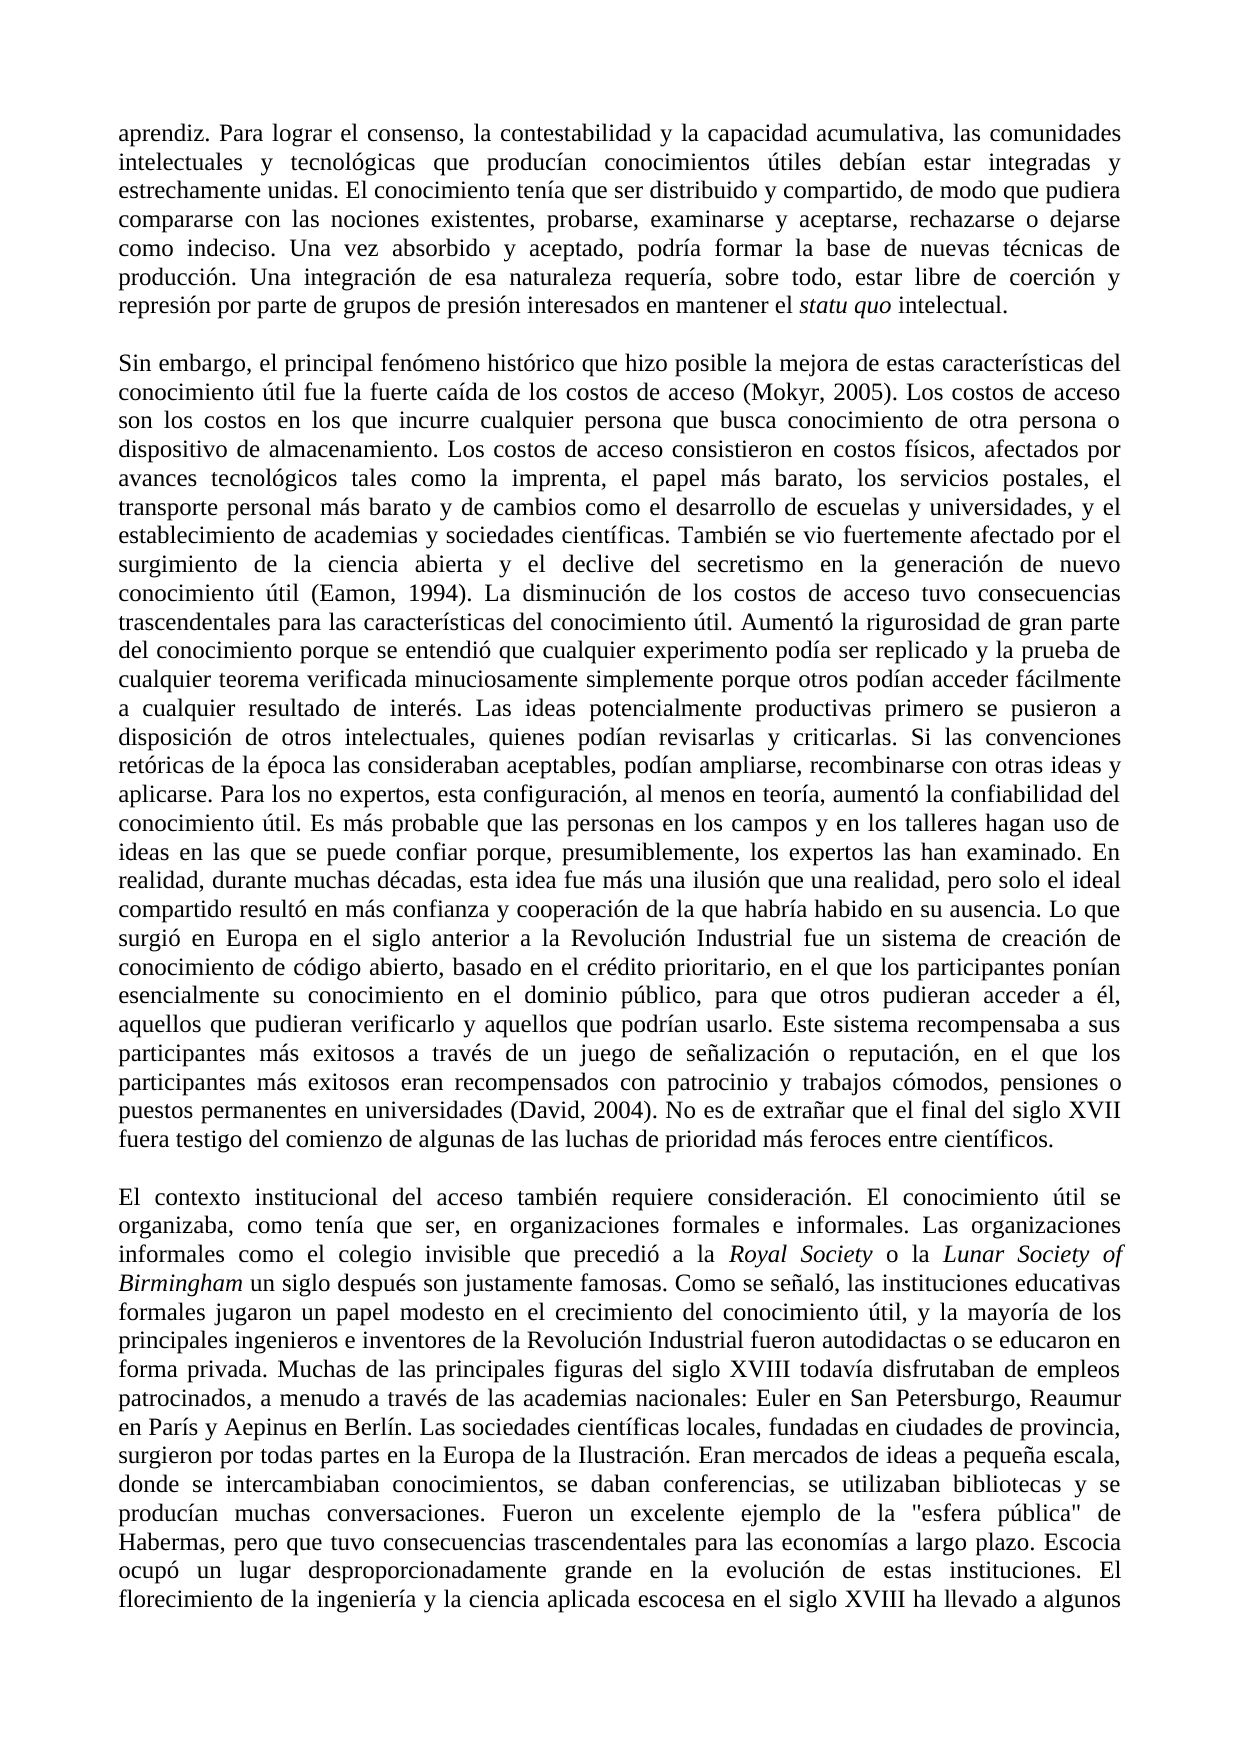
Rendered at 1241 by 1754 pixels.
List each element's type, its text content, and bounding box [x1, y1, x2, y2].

text aprendiz. Para lograr el consenso, la contestabilidad y la capacidad acumulativa, las comunidades intelectuales y tecnológicas que producían conocimientos útiles debían estar integradas y estrechamente unidas. El conocimiento tenía que ser distribuido y compartido, de modo que pudiera compararse con las nociones existentes, probarse, examinarse y aceptarse, rechazarse o dejarse como indeciso. Una vez absorbido y aceptado, podría formar la base de nuevas técnicas de producción. Una integración de esa naturaleza requería, sobre todo, estar libre de coerción y represión por parte de grupos de presión interesados ​​en mantener el statu quo intelectual. [118, 118, 1122, 319]
text El contexto institucional del acceso también requiere consideración. El conocimiento útil se organizaba, como tenía que ser, en organizaciones formales e informales. Las organizaciones informales como el colegio invisible que precedió a la Royal Society o la Lunar Society of Birmingham un siglo después son justamente famosas. Como se señaló, las instituciones educativas formales jugaron un papel modesto en el crecimiento del conocimiento útil, y la mayoría de los principales ingenieros e inventores de la Revolución Industrial fueron autodidactas o se educaron en forma privada. Muchas de las principales figuras del siglo XVIII todavía disfrutaban de empleos patrocinados, a menudo a través de las academias nacionales: Euler en San Petersburgo, Reaumur en París y Aepinus en Berlín. Las sociedades científicas locales, fundadas en ciudades de provincia, surgieron por todas partes en la Europa de la Ilustración. Eran mercados de ideas a pequeña escala, donde se intercambiaban conocimientos, se daban conferencias, se utilizaban bibliotecas y se producían muchas conversaciones. Fueron un excelente ejemplo de la "esfera pública" de Habermas, pero que tuvo consecuencias trascendentales para las economías a largo plazo. Escocia ocupó un lugar desproporcionadamente grande en la evolución de estas instituciones. El florecimiento de la ingeniería y la ciencia aplicada escocesa en el siglo XVIII ha llevado a algunos [118, 1182, 1122, 1613]
text Sin embargo, el principal fenómeno histórico que hizo posible la mejora de estas características del conocimiento útil fue la fuerte caída de los costos de acceso (Mokyr, 2005). Los costos de acceso son los costos en los que incurre cualquier persona que busca conocimiento de otra persona o dispositivo de almacenamiento. Los costos de acceso consistieron en costos físicos, afectados por avances tecnológicos tales como la imprenta, el papel más barato, los servicios postales, el transporte personal más barato y de cambios como el desarrollo de escuelas y universidades, y el establecimiento de academias y sociedades científicas. También se vio fuertemente afectado por el surgimiento de la ciencia abierta y el declive del secretismo en la generación de nuevo conocimiento útil (Eamon, 1994). La disminución de los costos de acceso tuvo consecuencias trascendentales para las características del conocimiento útil. Aumentó la rigurosidad de gran parte del conocimiento porque se entendió que cualquier experimento podía ser replicado y la prueba de cualquier teorema verificada minuciosamente simplemente porque otros podían acceder fácilmente a cualquier resultado de interés. Las ideas potencialmente productivas primero se pusieron a disposición de otros intelectuales, quienes podían revisarlas y criticarlas. Si las convenciones retóricas de la época las consideraban aceptables, podían ampliarse, recombinarse con otras ideas y aplicarse. Para los no expertos, esta configuración, al menos en teoría, aumentó la confiabilidad del conocimiento útil. Es más probable que las personas en los campos y en los talleres hagan uso de ideas en las que se puede confiar porque, presumiblemente, los expertos las han examinado. En realidad, durante muchas décadas, esta idea fue más una ilusión que una realidad, pero solo el ideal compartido resultó en más confianza y cooperación de la que habría habido en su ausencia. Lo que surgió en Europa en el siglo anterior a la Revolución Industrial fue un sistema de creación de conocimiento de código abierto, basado en el crédito prioritario, en el que los participantes ponían esencialmente su conocimiento en el dominio público, para que otros pudieran acceder a él, aquellos que pudieran verificarlo y aquellos que podrían usarlo. Este sistema recompensaba a sus participantes más exitosos a través de un juego de señalización o reputación, en el que los participantes más exitosos eran recompensados ​​con patrocinio y trabajos cómodos, pensiones o puestos permanentes en universidades (David, 2004). No es de extrañar que el final del siglo XVII fuera testigo del comienzo de algunas de las luchas de prioridad más feroces entre científicos. [118, 348, 1122, 1153]
